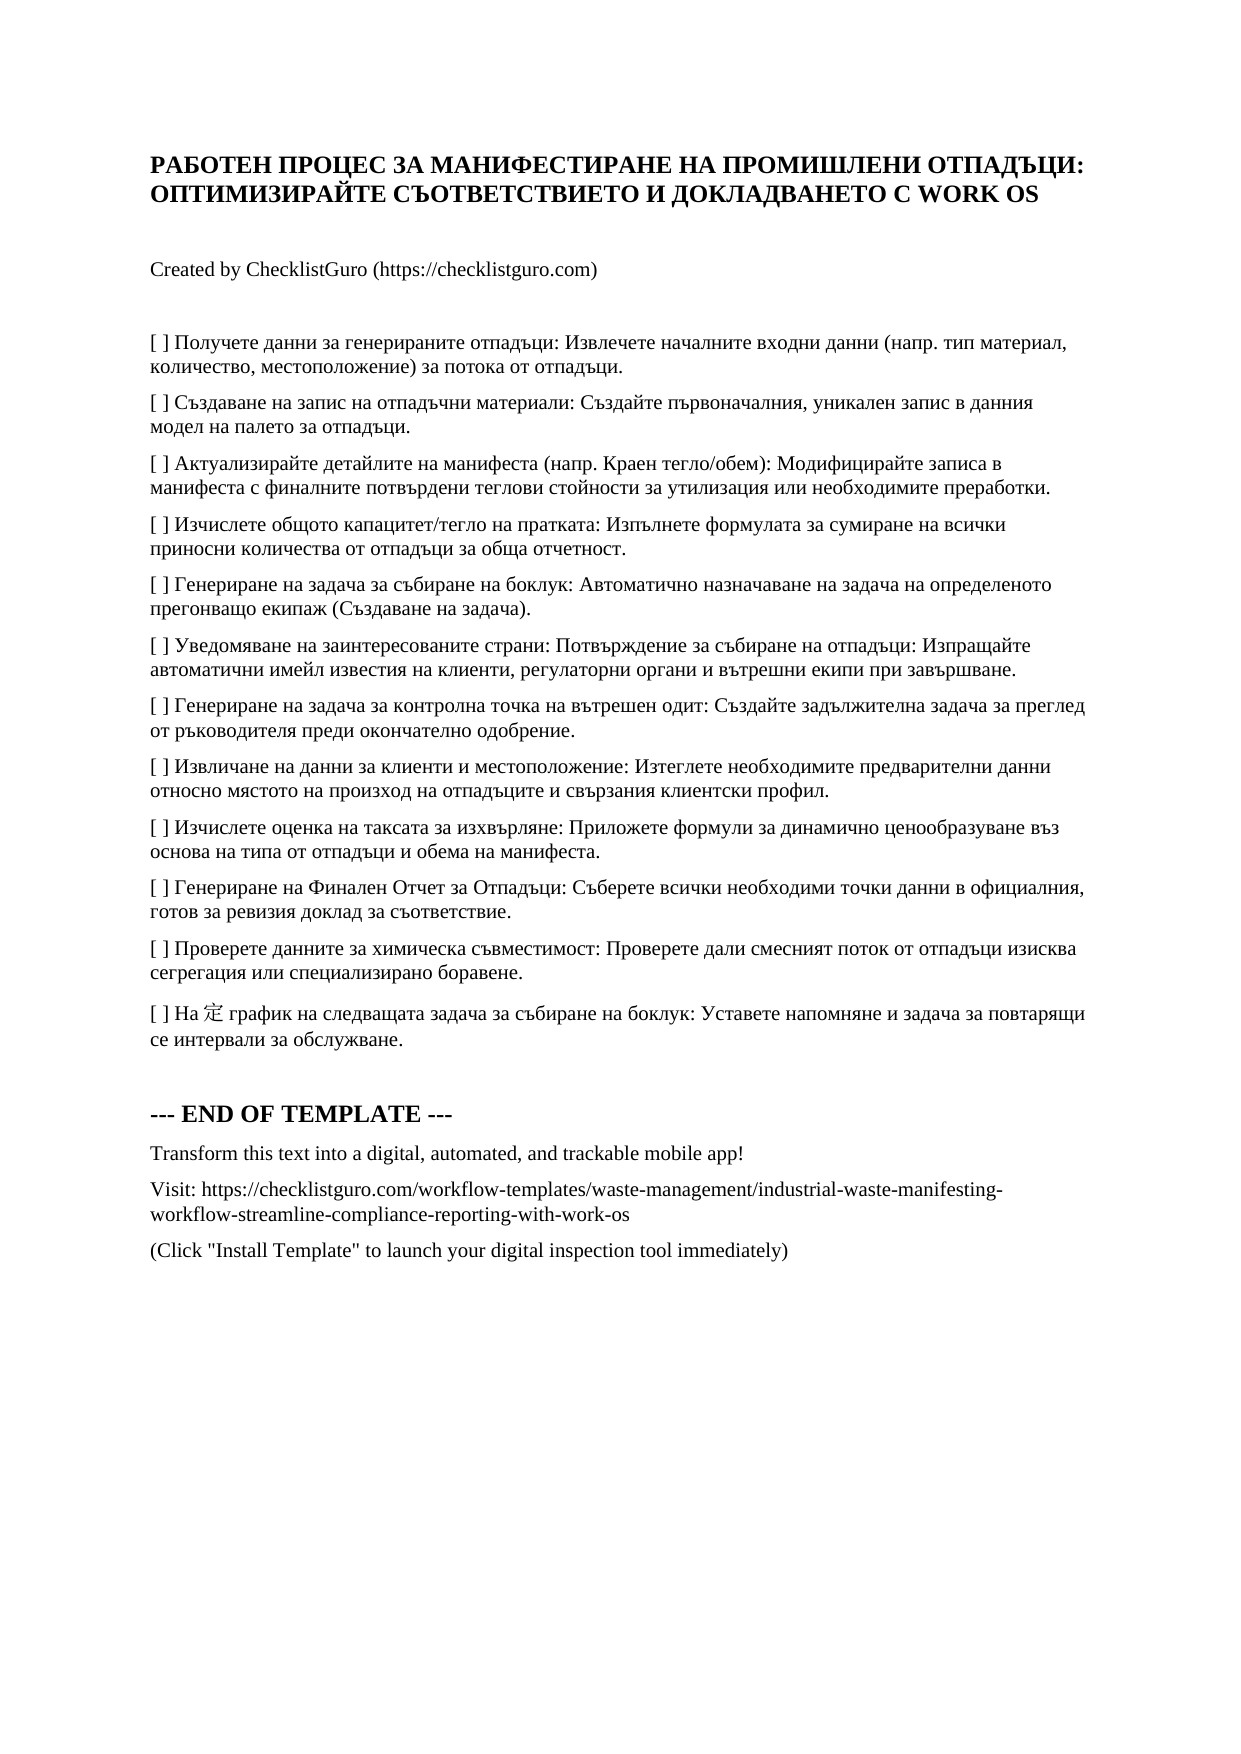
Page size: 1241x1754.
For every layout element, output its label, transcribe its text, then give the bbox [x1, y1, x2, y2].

text [ ] Извличане на данни за клиенти и местоположение: Изтеглете необходимите предварителни данни относно мястото на произход на отпадъците и свързания клиентски профил. [150, 754, 1090, 802]
text [ ] Изчислете оценка на таксата за изхвърляне: Приложете формули за динамично ценообразуване въз основа на типа от отпадъци и обема на манифеста. [150, 815, 1090, 863]
text Created by ChecklistGuro (https://checklistguro.com) [150, 257, 1090, 281]
text [ ] Създаване на запис на отпадъчни материали: Създайте първоначалния, уникален запис в данния модел на палето за отпадъци. [150, 390, 1090, 438]
text [ ] Проверете данните за химическа съвместимост: Проверете дали смесният поток от отпадъци изисква сегрегация или специализирано боравене. [150, 936, 1090, 984]
text [ ] На定 график на следващата задача за събиране на боклук: Уставете напомняне и задача за повтарящи се интервали за обслужване. [150, 997, 1090, 1051]
text (Click "Install Template" to launch your digital inspection tool immediately) [150, 1238, 1090, 1262]
text Visit: https://checklistguro.com/workflow-templates/waste-management/industrial-waste-manifesting-workflow-streamline-compliance-reporting-with-work-os [150, 1177, 1090, 1226]
text [ ] Актуализирайте детайлите на манифеста (напр. Краен тегло/обем): Модифицирайте записа в манифеста с финалните потвърдени теглови стойности за утилизация или необходимите преработки. [150, 451, 1090, 499]
text --- END OF TEMPLATE --- [150, 1099, 1090, 1128]
text [ ] Получете данни за генерираните отпадъци: Извлечете началните входни данни (напр. тип материал, количество, местоположение) за потока от отпадъци. [150, 330, 1090, 378]
text Transform this text into a digital, automated, and trackable mobile app! [150, 1141, 1090, 1165]
text [ ] Изчислете общото капацитет/тегло на пратката: Изпълнете формулата за сумиране на всички приносни количества от отпадъци за обща отчетност. [150, 512, 1090, 560]
text [ ] Уведомяване на заинтересованите страни: Потвърждение за събиране на отпадъци: Изпращайте автоматични имейл известия на клиенти, регулаторни органи и вътрешни екипи при завършване. [150, 633, 1090, 681]
text [ ] Генериране на Финален Отчет за Отпадъци: Съберете всички необходими точки данни в официалния, готов за ревизия доклад за съответствие. [150, 875, 1090, 923]
text [ ] Генериране на задача за събиране на боклук: Автоматично назначаване на задача на определеното прегонващо екипаж (Създаване на задача). [150, 572, 1090, 620]
text [ ] Генериране на задача за контролна точка на вътрешен одит: Създайте задължителна задача за преглед от ръководителя преди окончателно одобрение. [150, 693, 1090, 742]
text РАБОТЕН ПРОЦЕС ЗА МАНИФЕСТИРАНЕ НА ПРОМИШЛЕНИ ОТПАДЪЦИ: ОПТИМИЗИРАЙТЕ СЪОТВЕТСТВИЕТО И ДОКЛАДВАНЕТО С WORK OS [150, 150, 1090, 207]
